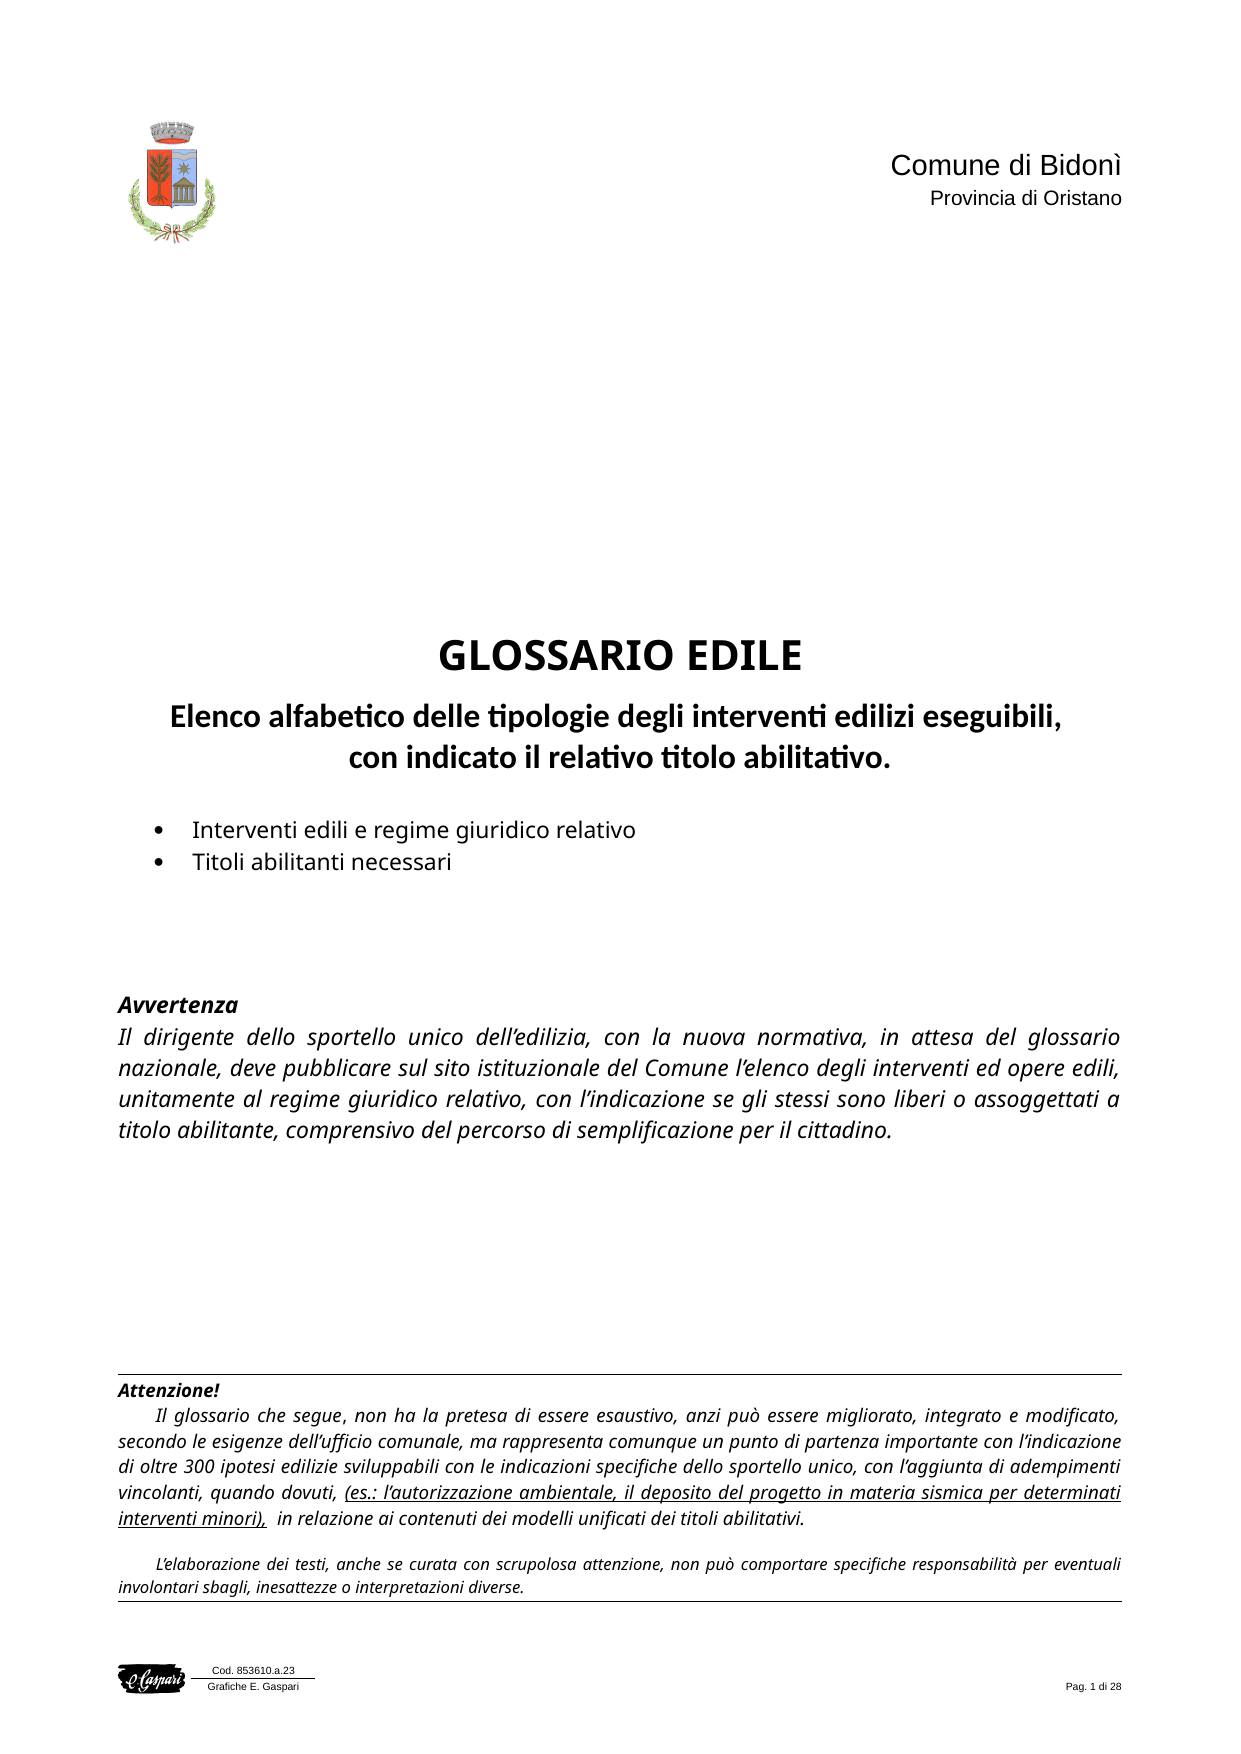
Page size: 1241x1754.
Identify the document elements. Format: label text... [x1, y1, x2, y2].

text Elenco alfabetico delle tipologie degli interventi edilizi eseguibili, con indicato il relativo titolo abilitativo. [118, 695, 1122, 777]
text Provincia di Oristano [224, 186, 1122, 210]
text Il glossario che segue, non ha la pretesa di essere esaustivo, anzi può essere migliorato, integrato e modificato, secondo le esigenze dell’ufficio comunale, ma rappresenta comunque un punto di partenza importante con l’indicazione di oltre 300 ipotesi edilizie sviluppabili con le indicazioni specifiche dello sportello unico, con l’aggiunta di adempimenti vincolanti, quando dovuti, (es.: l’autorizzazione ambientale, il deposito del progetto in materia sismica per determinati interventi minori), in relazione ai contenuti dei modelli unificati dei titoli abilitativi. [118, 1403, 1122, 1530]
text Comune di Bidonì [224, 148, 1122, 181]
list Titoli abilitanti necessari [154, 846, 1122, 877]
picture [122, 117, 224, 248]
picture [117, 1663, 185, 1694]
text GLOSSARIO EDILE [118, 626, 1122, 683]
text Attenzione! [118, 1375, 1122, 1403]
text L’elaborazione dei testi, anche se curata con scrupolosa attenzione, non può comportare specifiche responsabilità per eventuali involontari sbagli, inesattezze o interpretazioni diverse. [118, 1553, 1122, 1601]
text Il dirigente dello sportello unico dell’edilizia, con la nuova normativa, in attesa del glossario nazionale, deve pubblicare sul sito istituzionale del Comune l’elenco degli interventi ed opere edili, unitamente al regime giuridico relativo, con l’indicazione se gli stessi sono liberi o assoggettati a titolo abilitante, comprensivo del percorso di semplificazione per il cittadino. [118, 1021, 1122, 1146]
list Interventi edili e regime giuridico relativo [154, 814, 1122, 846]
text Avvertenza [118, 989, 1122, 1021]
